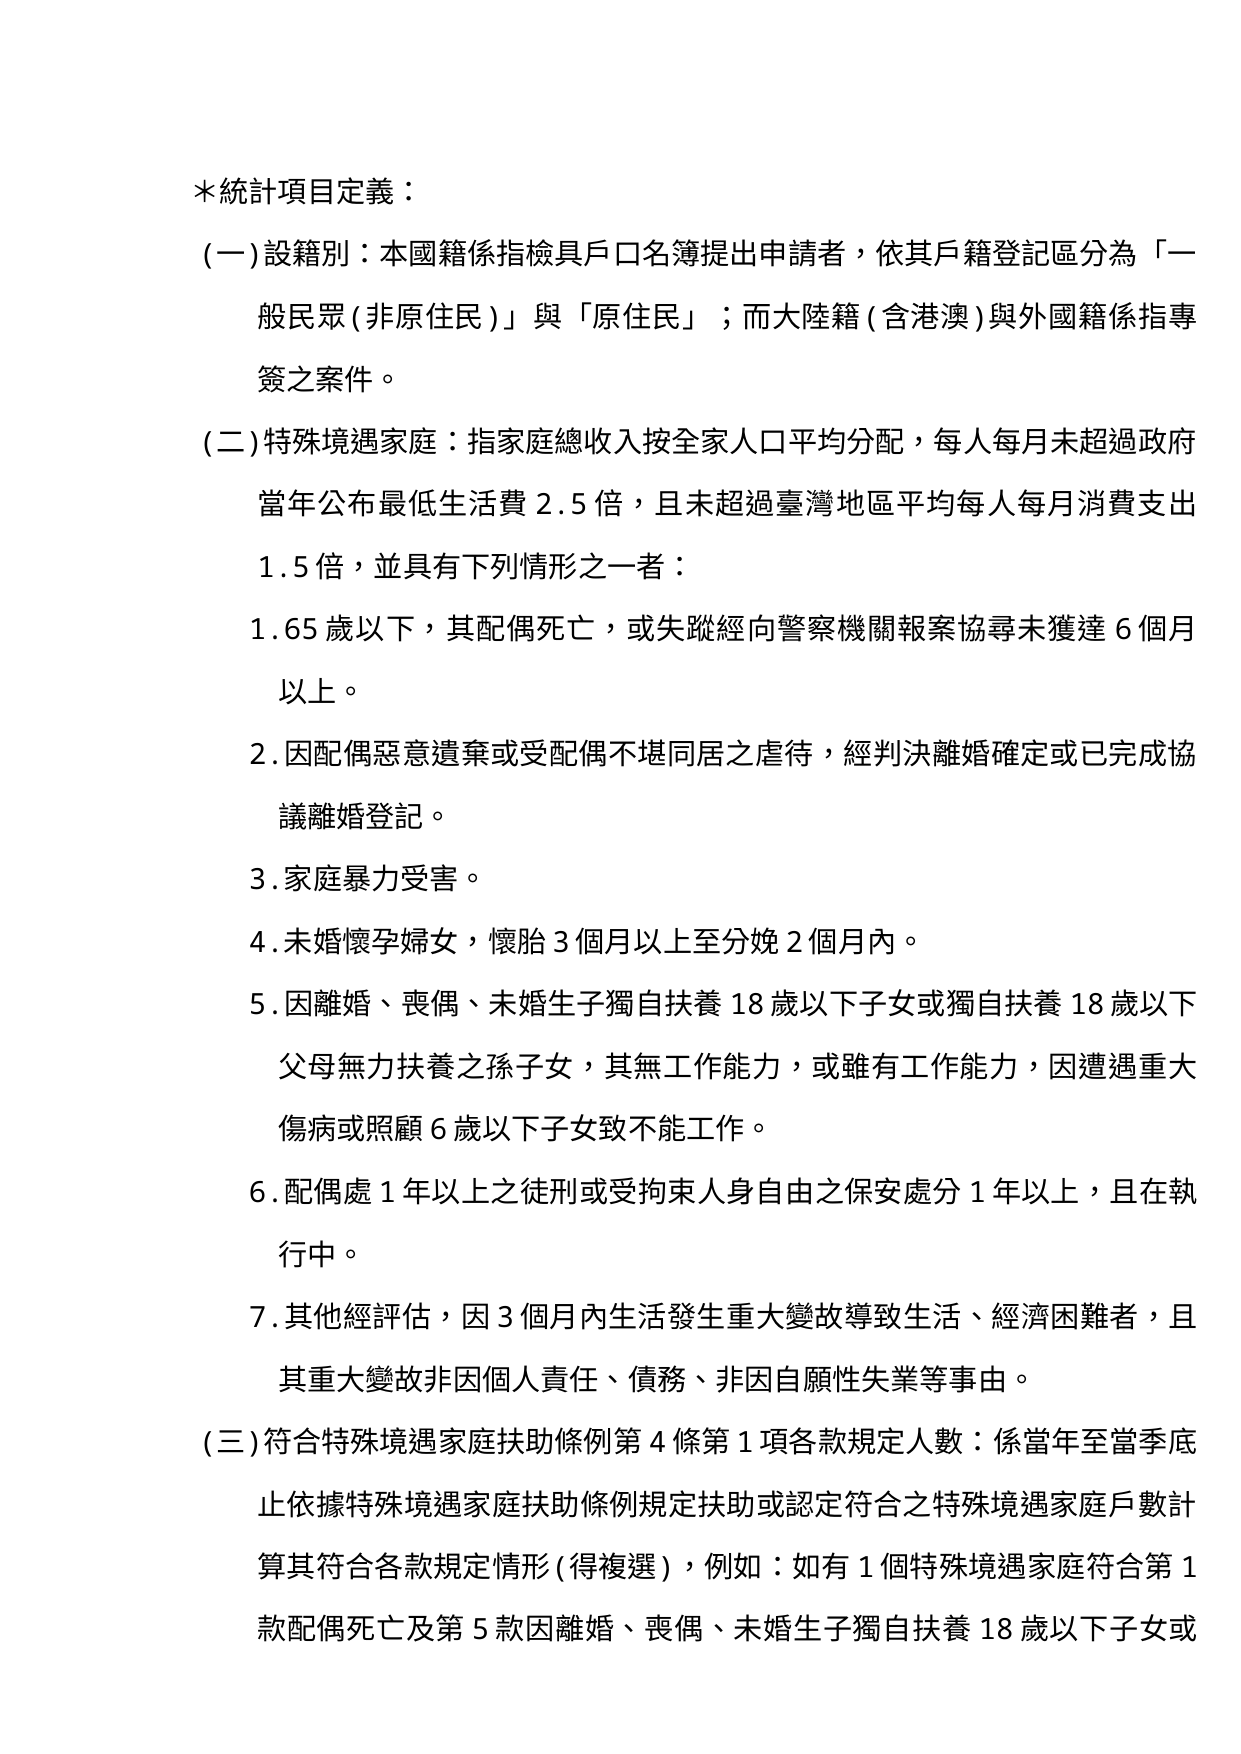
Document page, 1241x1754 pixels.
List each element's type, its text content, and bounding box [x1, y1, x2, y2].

table_header ＊統計項目定義： (一)設籍別：本國籍係指檢具戶口名簿提出申請者，依其戶籍登記區分為「一般民眾(非原住民)」與「原住民」；而大陸籍(含港澳)與外國籍係指專簽之案件。 (二)特殊境遇家庭：指家庭總收入按全家人口平均分配，每人每月未超過政府當年公布最低生活費2.5倍，且未超過臺灣地區平均每人每月消費支出1.5倍，並具有下列情形之一者： 1.65歲以下，其配偶死亡，或失蹤經向警察機關報案協尋未獲達6個月以上。 2.因配偶惡意遺棄或受配偶不堪同居之虐待，經判決離婚確定或已完成協議離婚登記。 3.家庭暴力受害。 4.未婚懷孕婦女，懷胎3個月以上至分娩2個月內。 5.因離婚、喪偶、未婚生子獨自扶養18歲以下子女或獨自扶養18歲以下父母無力扶養之孫子女，其無工作能力，或雖有工作能力，因遭遇重大傷病或照顧6歲以下子女致不能工作。 6.配偶處1年以上之徒刑或受拘束人身自由之保安處分1年以上，且在執行中。 7.其他經評估，因3個月內生活發生重大變故導致生活、經濟困難者，且其重大變故非因個人責任、債務、非因自願性失業等事由。 (三)符合特殊境遇家庭扶助條例第4條第1項各款規定人數：係當年至當季底止依據特殊境遇家庭扶助條例規定扶助或認定符合之特殊境遇家庭戶數計算其符合各款規定情形(得複選)，例如：如有1個特殊境遇家庭符合第1款配偶死亡及第5款因離婚、喪偶、未婚生子獨自扶養18歲以下子女或 [150, 148, 1209, 1648]
